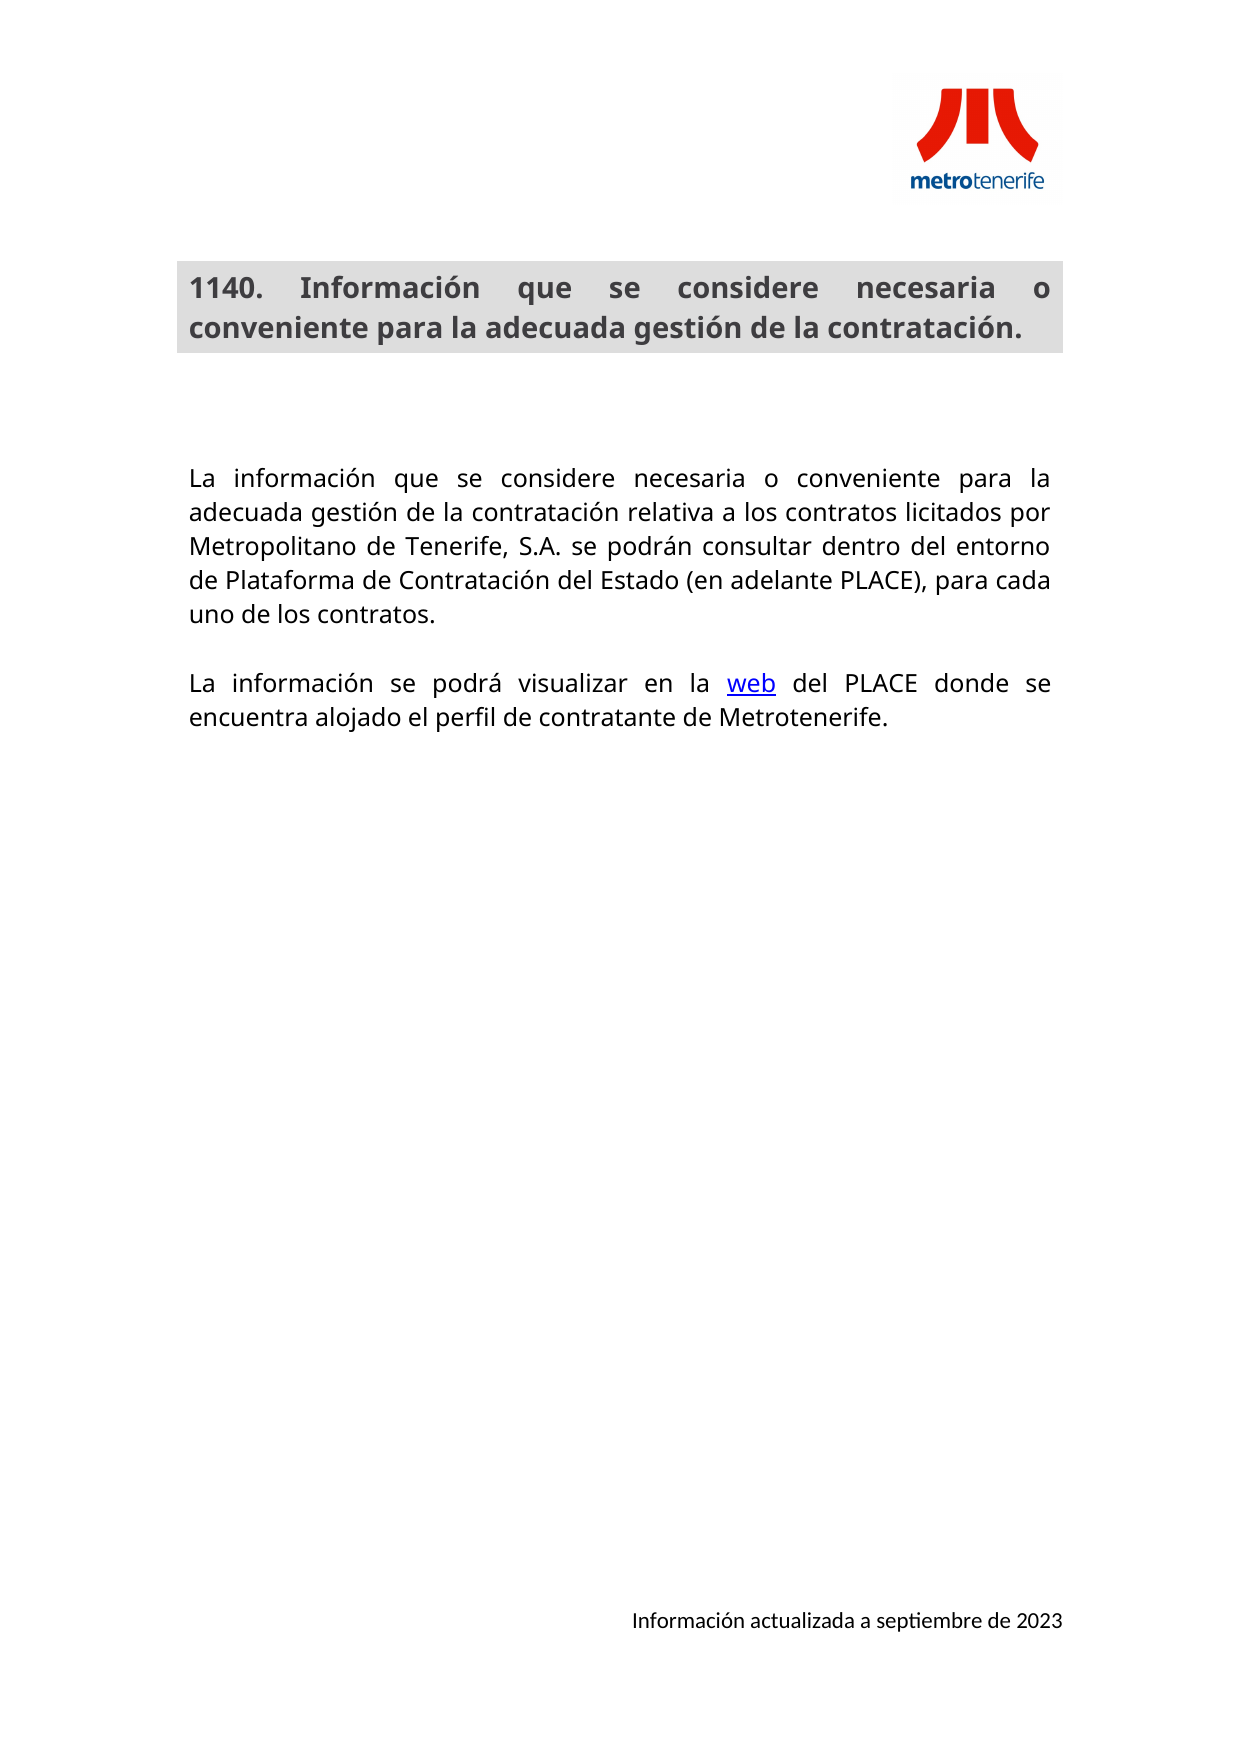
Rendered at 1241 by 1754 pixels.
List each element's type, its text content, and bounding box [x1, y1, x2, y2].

table_cell La información que se considere necesaria o conveniente para la adecuada gestión de la contratación relativa a los contratos licitados por Metropolitano de Tenerife, S.A. se podrán consultar dentro del entorno de Plataforma de Contratación del Estado (en adelante PLACE), para cada uno de los contratos. La información se podrá visualizar en la web del PLACE donde se encuentra alojado el perfil de contratante de Metrotenerife. [177, 353, 1063, 779]
table_header 1140. Información que se considere necesaria o conveniente para la adecuada gestión de la contratación. [177, 261, 1063, 353]
